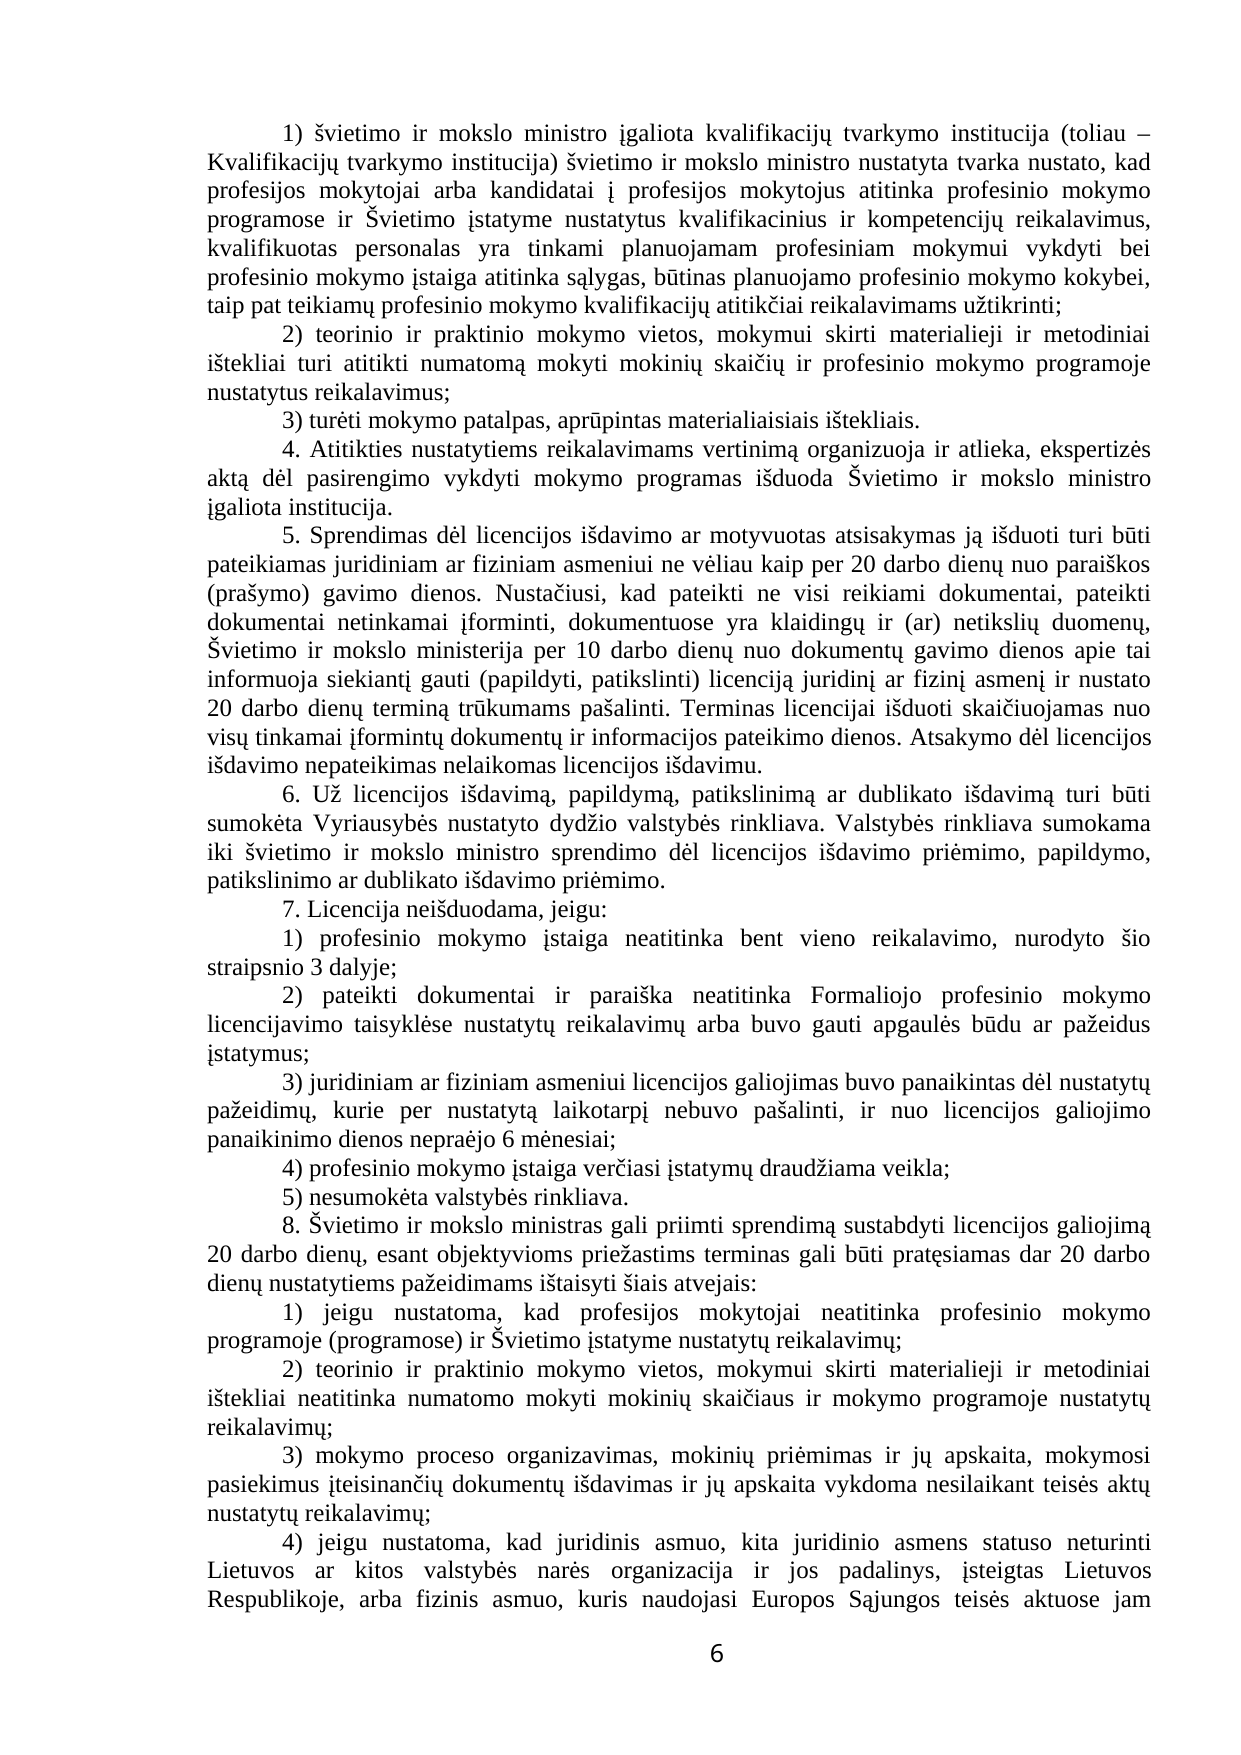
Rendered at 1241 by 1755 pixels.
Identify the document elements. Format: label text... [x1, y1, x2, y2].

text 5) nesumokėta valstybės rinkliava. [207, 1182, 1152, 1211]
text 2) pateikti dokumentai ir paraiška neatitinka Formaliojo profesinio mokymo licencijavimo taisyklėse nustatytų reikalavimų arba buvo gauti apgaulės būdu ar pažeidus įstatymus; [207, 981, 1152, 1067]
text 6. Už licencijos išdavimą, papildymą, patikslinimą ar dublikato išdavimą turi būti sumokėta Vyriausybės nustatyto dydžio valstybės rinkliava. Valstybės rinkliava sumokama iki švietimo ir mokslo ministro sprendimo dėl licencijos išdavimo priėmimo, papildymo, patikslinimo ar dublikato išdavimo priėmimo. [207, 779, 1152, 894]
text 2) teorinio ir praktinio mokymo vietos, mokymui skirti materialieji ir metodiniai ištekliai turi atitikti numatomą mokyti mokinių skaičių ir profesinio mokymo programoje nustatytus reikalavimus; [207, 319, 1152, 406]
text 4) profesinio mokymo įstaiga verčiasi įstatymų draudžiama veikla; [207, 1153, 1152, 1182]
text 3) turėti mokymo patalpas, aprūpintas materialiaisiais ištekliais. [207, 406, 1152, 434]
text 8. Švietimo ir mokslo ministras gali priimti sprendimą sustabdyti licencijos galiojimą 20 darbo dienų, esant objektyvioms priežastims terminas gali būti pratęsiamas dar 20 darbo dienų nustatytiems pažeidimams ištaisyti šiais atvejais: [207, 1211, 1152, 1297]
text 3) juridiniam ar fiziniam asmeniui licencijos galiojimas buvo panaikintas dėl nustatytų pažeidimų, kurie per nustatytą laikotarpį nebuvo pašalinti, ir nuo licencijos galiojimo panaikinimo dienos nepraėjo 6 mėnesiai; [207, 1067, 1152, 1153]
text 4) jeigu nustatoma, kad juridinis asmuo, kita juridinio asmens statuso neturinti Lietuvos ar kitos valstybės narės organizacija ir jos padalinys, įsteigtas Lietuvos Respublikoje, arba fizinis asmuo, kuris naudojasi Europos Sąjungos teisės aktuose jam [207, 1527, 1152, 1613]
text 5. Sprendimas dėl licencijos išdavimo ar motyvuotas atsisakymas ją išduoti turi būti pateikiamas juridiniam ar fiziniam asmeniui ne vėliau kaip per 20 darbo dienų nuo paraiškos (prašymo) gavimo dienos. Nustačiusi, kad pateikti ne visi reikiami dokumentai, pateikti dokumentai netinkamai įforminti, dokumentuose yra klaidingų ir (ar) netikslių duomenų, Švietimo ir mokslo ministerija per 10 darbo dienų nuo dokumentų gavimo dienos apie tai informuoja siekiantį gauti (papildyti, patikslinti) licenciją juridinį ar fizinį asmenį ir nustato 20 darbo dienų terminą trūkumams pašalinti. Terminas licencijai išduoti skaičiuojamas nuo visų tinkamai įformintų dokumentų ir informacijos pateikimo dienos. Atsakymo dėl licencijos išdavimo nepateikimas nelaikomas licencijos išdavimu. [207, 521, 1152, 779]
text 2) teorinio ir praktinio mokymo vietos, mokymui skirti materialieji ir metodiniai ištekliai neatitinka numatomo mokyti mokinių skaičiaus ir mokymo programoje nustatytų reikalavimų; [207, 1354, 1152, 1441]
text 7. Licencija neišduodama, jeigu: [207, 894, 1152, 923]
text 3) mokymo proceso organizavimas, mokinių priėmimas ir jų apskaita, mokymosi pasiekimus įteisinančių dokumentų išdavimas ir jų apskaita vykdoma nesilaikant teisės aktų nustatytų reikalavimų; [207, 1441, 1152, 1527]
text 1) švietimo ir mokslo ministro įgaliota kvalifikacijų tvarkymo institucija (toliau – Kvalifikacijų tvarkymo institucija) švietimo ir mokslo ministro nustatyta tvarka nustato, kad profesijos mokytojai arba kandidatai į profesijos mokytojus atitinka profesinio mokymo programose ir Švietimo įstatyme nustatytus kvalifikacinius ir kompetencijų reikalavimus, kvalifikuotas personalas yra tinkami planuojamam profesiniam mokymui vykdyti bei profesinio mokymo įstaiga atitinka sąlygas, būtinas planuojamo profesinio mokymo kokybei, taip pat teikiamų profesinio mokymo kvalifikacijų atitikčiai reikalavimams užtikrinti; [207, 118, 1152, 319]
text 4. Atitikties nustatytiems reikalavimams vertinimą organizuoja ir atlieka, ekspertizės aktą dėl pasirengimo vykdyti mokymo programas išduoda Švietimo ir mokslo ministro įgaliota institucija. [207, 434, 1152, 521]
text 1) profesinio mokymo įstaiga neatitinka bent vieno reikalavimo, nurodyto šio straipsnio 3 dalyje; [207, 923, 1152, 981]
text 1) jeigu nustatoma, kad profesijos mokytojai neatitinka profesinio mokymo programoje (programose) ir Švietimo įstatyme nustatytų reikalavimų; [207, 1297, 1152, 1354]
